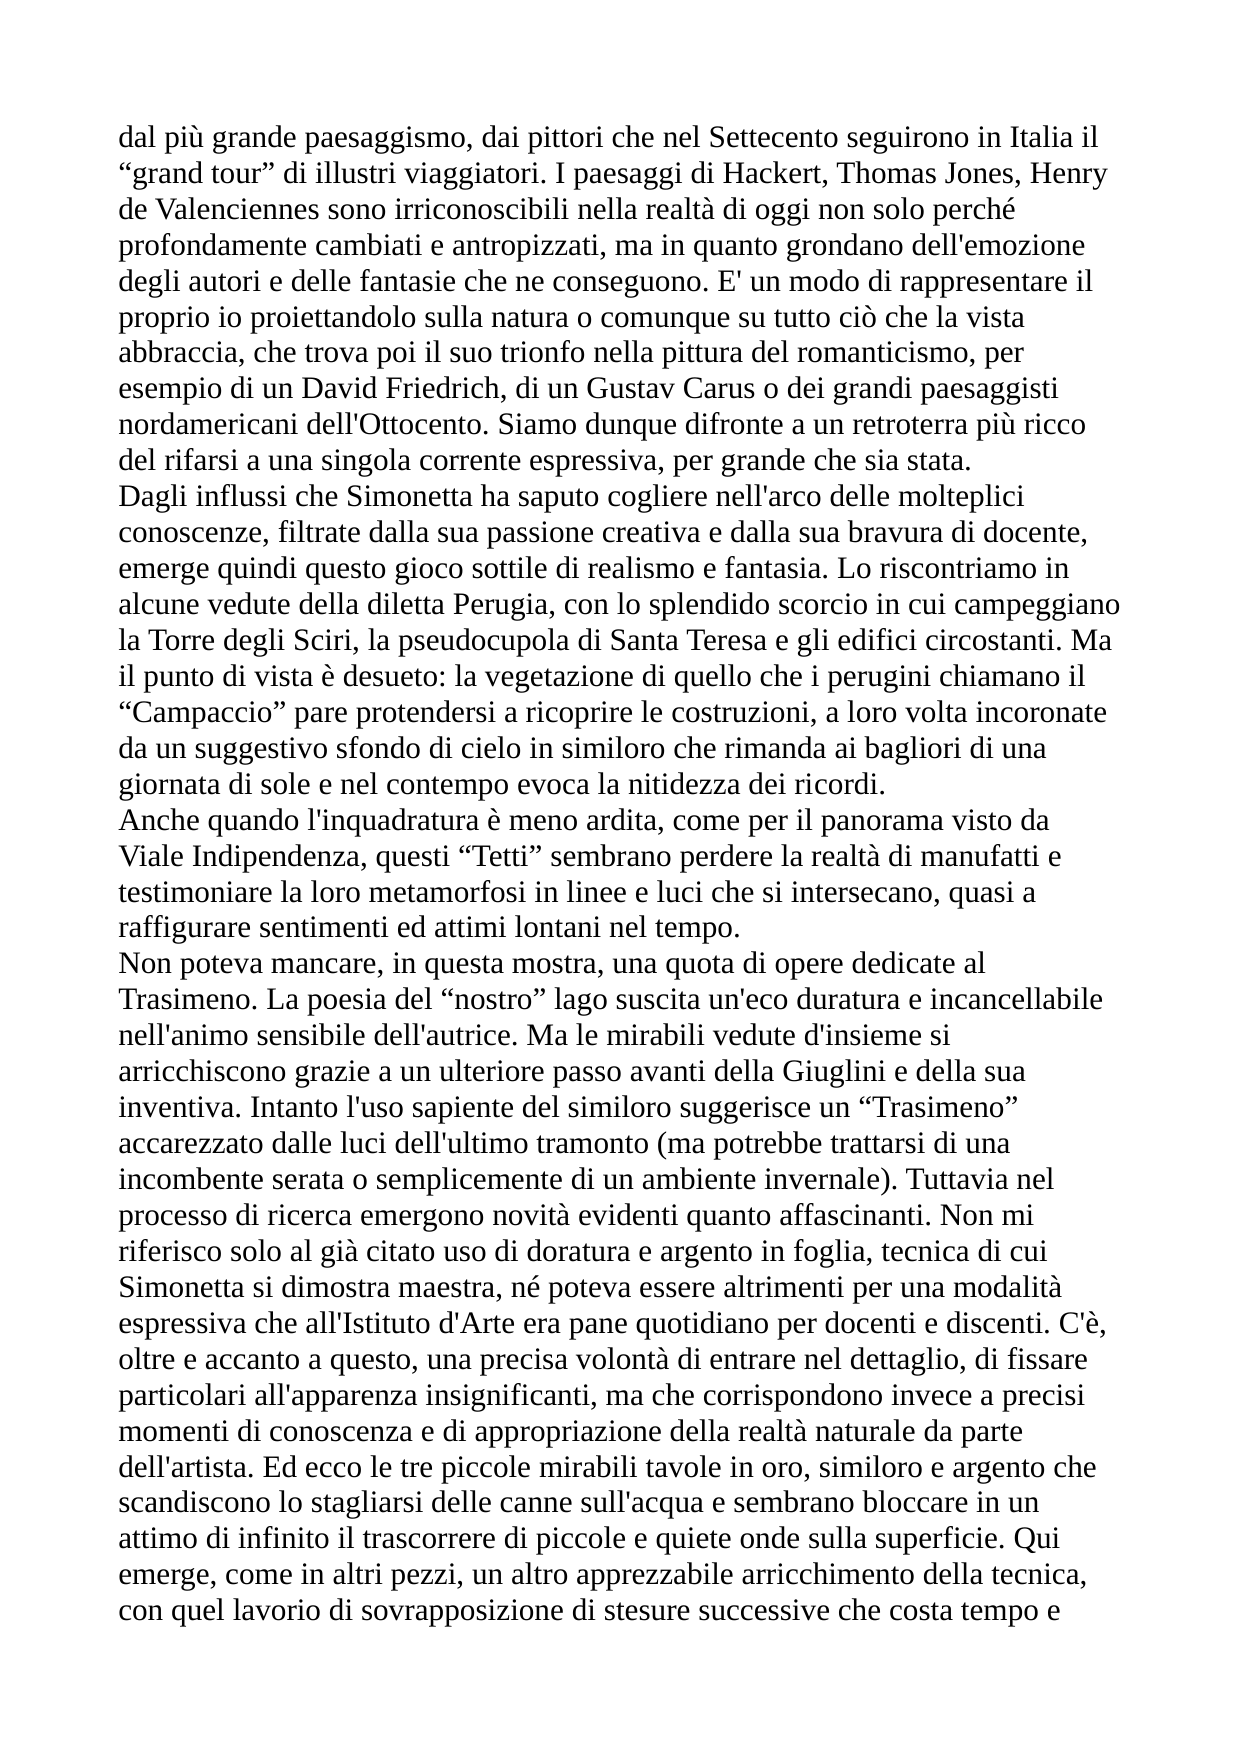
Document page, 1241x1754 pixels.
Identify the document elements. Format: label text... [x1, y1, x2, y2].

text dal più grande paesaggismo, dai pittori che nel Settecento seguirono in Italia il “grand tour” di illustri viaggiatori. I paesaggi di Hackert, Thomas Jones, Henry de Valenciennes sono irriconoscibili nella realtà di oggi non solo perché profondamente cambiati e antropizzati, ma in quanto grondano dell'emozione degli autori e delle fantasie che ne conseguono. E' un modo di rappresentare il proprio io proiettandolo sulla natura o comunque su tutto ciò che la vista abbraccia, che trova poi il suo trionfo nella pittura del romanticismo, per esempio di un David Friedrich, di un Gustav Carus o dei grandi paesaggisti nordamericani dell'Ottocento. Siamo dunque difronte a un retroterra più ricco del rifarsi a una singola corrente espressiva, per grande che sia stata. [118, 118, 1122, 477]
text oltre e accanto a questo, una precisa volontà di entrare nel dettaglio, di fissare particolari all'apparenza insignificanti, ma che corrispondono invece a precisi momenti di conoscenza e di appropriazione della realtà naturale da parte dell'artista. Ed ecco le tre piccole mirabili tavole in oro, similoro e argento che scandiscono lo stagliarsi delle canne sull'acqua e sembrano bloccare in un attimo di infinito il trascorrere di piccole e quiete onde sulla superficie. Qui emerge, come in altri pezzi, un altro apprezzabile arricchimento della tecnica, con quel lavorio di sovrapposizione di stesure successive che costa tempo e [118, 1340, 1122, 1627]
text Non poteva mancare, in questa mostra, una quota di opere dedicate al Trasimeno. La poesia del “nostro” lago suscita un'eco duratura e incancellabile nell'animo sensibile dell'autrice. Ma le mirabili vedute d'insieme si arricchiscono grazie a un ulteriore passo avanti della Giuglini e della sua inventiva. Intanto l'uso sapiente del similoro suggerisce un “Trasimeno” accarezzato dalle luci dell'ultimo tramonto (ma potrebbe trattarsi di una incombente serata o semplicemente di un ambiente invernale). Tuttavia nel processo di ricerca emergono novità evidenti quanto affascinanti. Non mi riferisco solo al già citato uso di doratura e argento in foglia, tecnica di cui Simonetta si dimostra maestra, né poteva essere altrimenti per una modalità espressiva che all'Istituto d'Arte era pane quotidiano per docenti e discenti. C'è, [118, 945, 1122, 1340]
text Anche quando l'inquadratura è meno ardita, come per il panorama visto da Viale Indipendenza, questi “Tetti” sembrano perdere la realtà di manufatti e testimoniare la loro metamorfosi in linee e luci che si intersecano, quasi a raffigurare sentimenti ed attimi lontani nel tempo. [118, 801, 1122, 945]
text Dagli influssi che Simonetta ha saputo cogliere nell'arco delle molteplici conoscenze, filtrate dalla sua passione creativa e dalla sua bravura di docente, emerge quindi questo gioco sottile di realismo e fantasia. Lo riscontriamo in alcune vedute della diletta Perugia, con lo splendido scorcio in cui campeggiano la Torre degli Sciri, la pseudocupola di Santa Teresa e gli edifici circostanti. Ma il punto di vista è desueto: la vegetazione di quello che i perugini chiamano il “Campaccio” pare protendersi a ricoprire le costruzioni, a loro volta incoronate da un suggestivo sfondo di cielo in similoro che rimanda ai bagliori di una giornata di sole e nel contempo evoca la nitidezza dei ricordi. [118, 477, 1122, 801]
